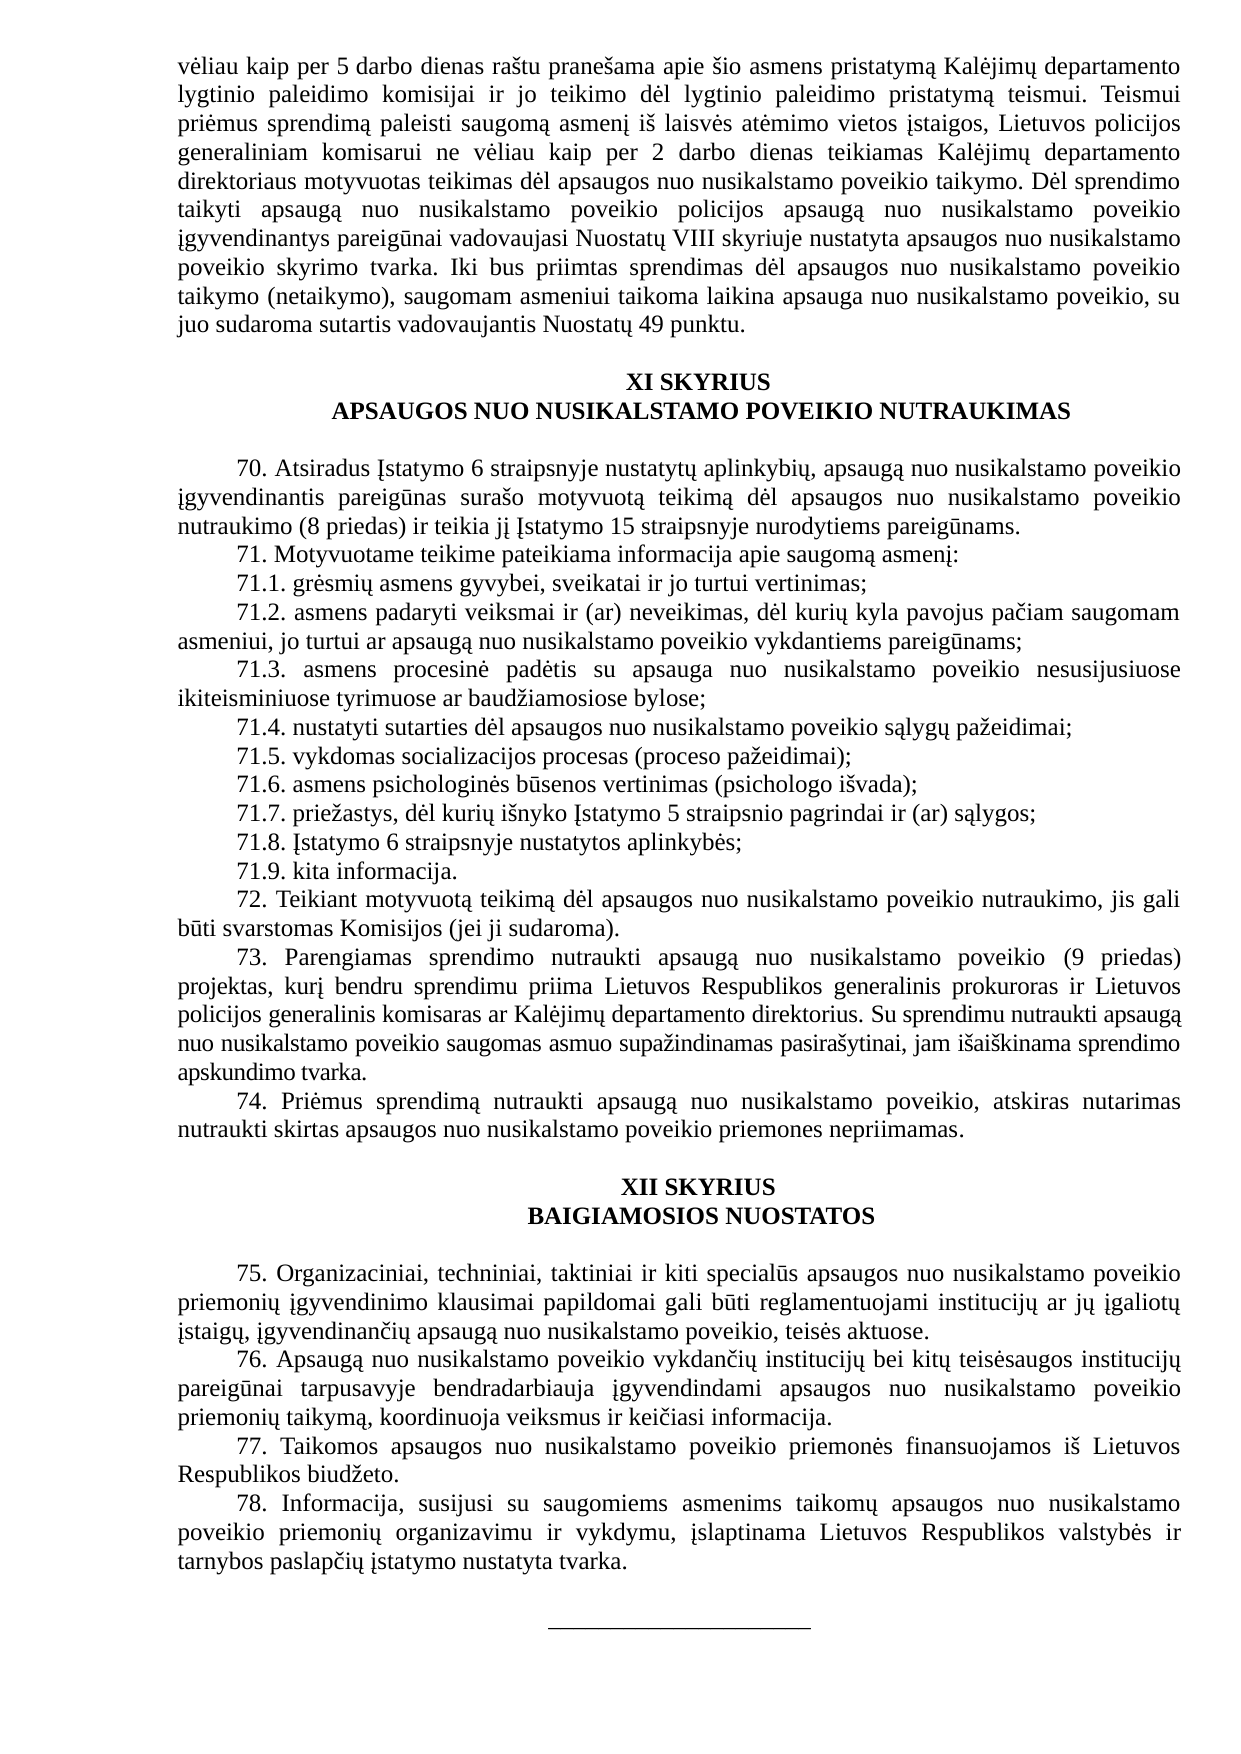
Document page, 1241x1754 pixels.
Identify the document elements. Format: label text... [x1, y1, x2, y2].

text 77. Taikomos apsaugos nuo nusikalstamo poveikio priemonės finansuojamos iš Lietuvos Respublikos biudžeto. [177, 1431, 1181, 1488]
text 74. Priėmus sprendimą nutraukti apsaugą nuo nusikalstamo poveikio, atskiras nutarimas nutraukti skirtas apsaugos nuo nusikalstamo poveikio priemones nepriimamas. [177, 1086, 1181, 1143]
text vėliau kaip per 5 darbo dienas raštu pranešama apie šio asmens pristatymą Kalėjimų departamento lygtinio paleidimo komisijai ir jo teikimo dėl lygtinio paleidimo pristatymą teismui. Teismui priėmus sprendimą paleisti saugomą asmenį iš laisvės atėmimo vietos įstaigos, Lietuvos policijos generaliniam komisarui ne vėliau kaip per 2 darbo dienas teikiamas Kalėjimų departamento direktoriaus motyvuotas teikimas dėl apsaugos nuo nusikalstamo poveikio taikymo. Dėl sprendimo taikyti apsaugą nuo nusikalstamo poveikio policijos apsaugą nuo nusikalstamo poveikio įgyvendinantys pareigūnai vadovaujasi Nuostatų VIII skyriuje nustatyta apsaugos nuo nusikalstamo poveikio skyrimo tvarka. Iki bus priimtas sprendimas dėl apsaugos nuo nusikalstamo poveikio taikymo (netaikymo), saugomam asmeniui taikoma laikina apsauga nuo nusikalstamo poveikio, su juo sudaroma sutartis vadovaujantis Nuostatų 49 punktu. [177, 51, 1181, 338]
text Baigiamosios nuostatos [215, 1201, 1181, 1229]
text 71.4. nustatyti sutarties dėl apsaugos nuo nusikalstamo poveikio sąlygų pažeidimai; [177, 712, 1181, 741]
text 72. Teikiant motyvuotą teikimą dėl apsaugos nuo nusikalstamo poveikio nutraukimo, jis gali būti svarstomas Komisijos (jei ji sudaroma). [177, 884, 1181, 942]
text XI SKYRIUS [215, 367, 1181, 396]
text 71.3. asmens procesinė padėtis su apsauga nuo nusikalstamo poveikio nesusijusiuose ikiteisminiuose tyrimuose ar baudžiamosiose bylose; [177, 654, 1181, 712]
text 71.6. asmens psichologinės būsenos vertinimas (psichologo išvada); [177, 769, 1181, 798]
text 71.8. Įstatymo 6 straipsnyje nustatytos aplinkybės; [177, 827, 1181, 856]
text 70. Atsiradus Įstatymo 6 straipsnyje nustatytų aplinkybių, apsaugą nuo nusikalstamo poveikio įgyvendinantis pareigūnas surašo motyvuotą teikimą dėl apsaugos nuo nusikalstamo poveikio nutraukimo (8 priedas) ir teikia jį Įstatymo 15 straipsnyje nurodytiems pareigūnams. [177, 453, 1181, 539]
text _____________________ [177, 1603, 1181, 1632]
text 76. Apsaugą nuo nusikalstamo poveikio vykdančių institucijų bei kitų teisėsaugos institucijų pareigūnai tarpusavyje bendradarbiauja įgyvendindami apsaugos nuo nusikalstamo poveikio priemonių taikymą, koordinuoja veiksmus ir keičiasi informacija. [177, 1344, 1181, 1431]
text 73. Parengiamas sprendimo nutraukti apsaugą nuo nusikalstamo poveikio (9 priedas) projektas, kurį bendru sprendimu priima Lietuvos Respublikos generalinis prokuroras ir Lietuvos policijos generalinis komisaras ar Kalėjimų departamento direktorius. Su sprendimu nutraukti apsaugą nuo nusikalstamo poveikio saugomas asmuo supažindinamas pasirašytinai, jam išaiškinama sprendimo apskundimo tvarka. [177, 942, 1181, 1086]
text 71.7. priežastys, dėl kurių išnyko Įstatymo 5 straipsnio pagrindai ir (ar) sąlygos; [177, 798, 1181, 827]
text 71.9. kita informacija. [177, 856, 1181, 884]
text 71. Motyvuotame teikime pateikiama informacija apie saugomą asmenį: [177, 539, 1181, 568]
text 75. Organizaciniai, techniniai, taktiniai ir kiti specialūs apsaugos nuo nusikalstamo poveikio priemonių įgyvendinimo klausimai papildomai gali būti reglamentuojami institucijų ar jų įgaliotų įstaigų, įgyvendinančių apsaugą nuo nusikalstamo poveikio, teisės aktuose. [177, 1258, 1181, 1344]
text apsaugos nuo nusikalstamo poveikio NUTRAUKIMAS [215, 396, 1181, 424]
text 71.5. vykdomas socializacijos procesas (proceso pažeidimai); [177, 741, 1181, 769]
text XII SKYRIUS [215, 1172, 1181, 1201]
text 71.1. grėsmių asmens gyvybei, sveikatai ir jo turtui vertinimas; [177, 568, 1181, 597]
text 78. Informacija, susijusi su saugomiems asmenims taikomų apsaugos nuo nusikalstamo poveikio priemonių organizavimu ir vykdymu, įslaptinama Lietuvos Respublikos valstybės ir tarnybos paslapčių įstatymo nustatyta tvarka. [177, 1488, 1181, 1574]
text 71.2. asmens padaryti veiksmai ir (ar) neveikimas, dėl kurių kyla pavojus pačiam saugomam asmeniui, jo turtui ar apsaugą nuo nusikalstamo poveikio vykdantiems pareigūnams; [177, 597, 1181, 654]
